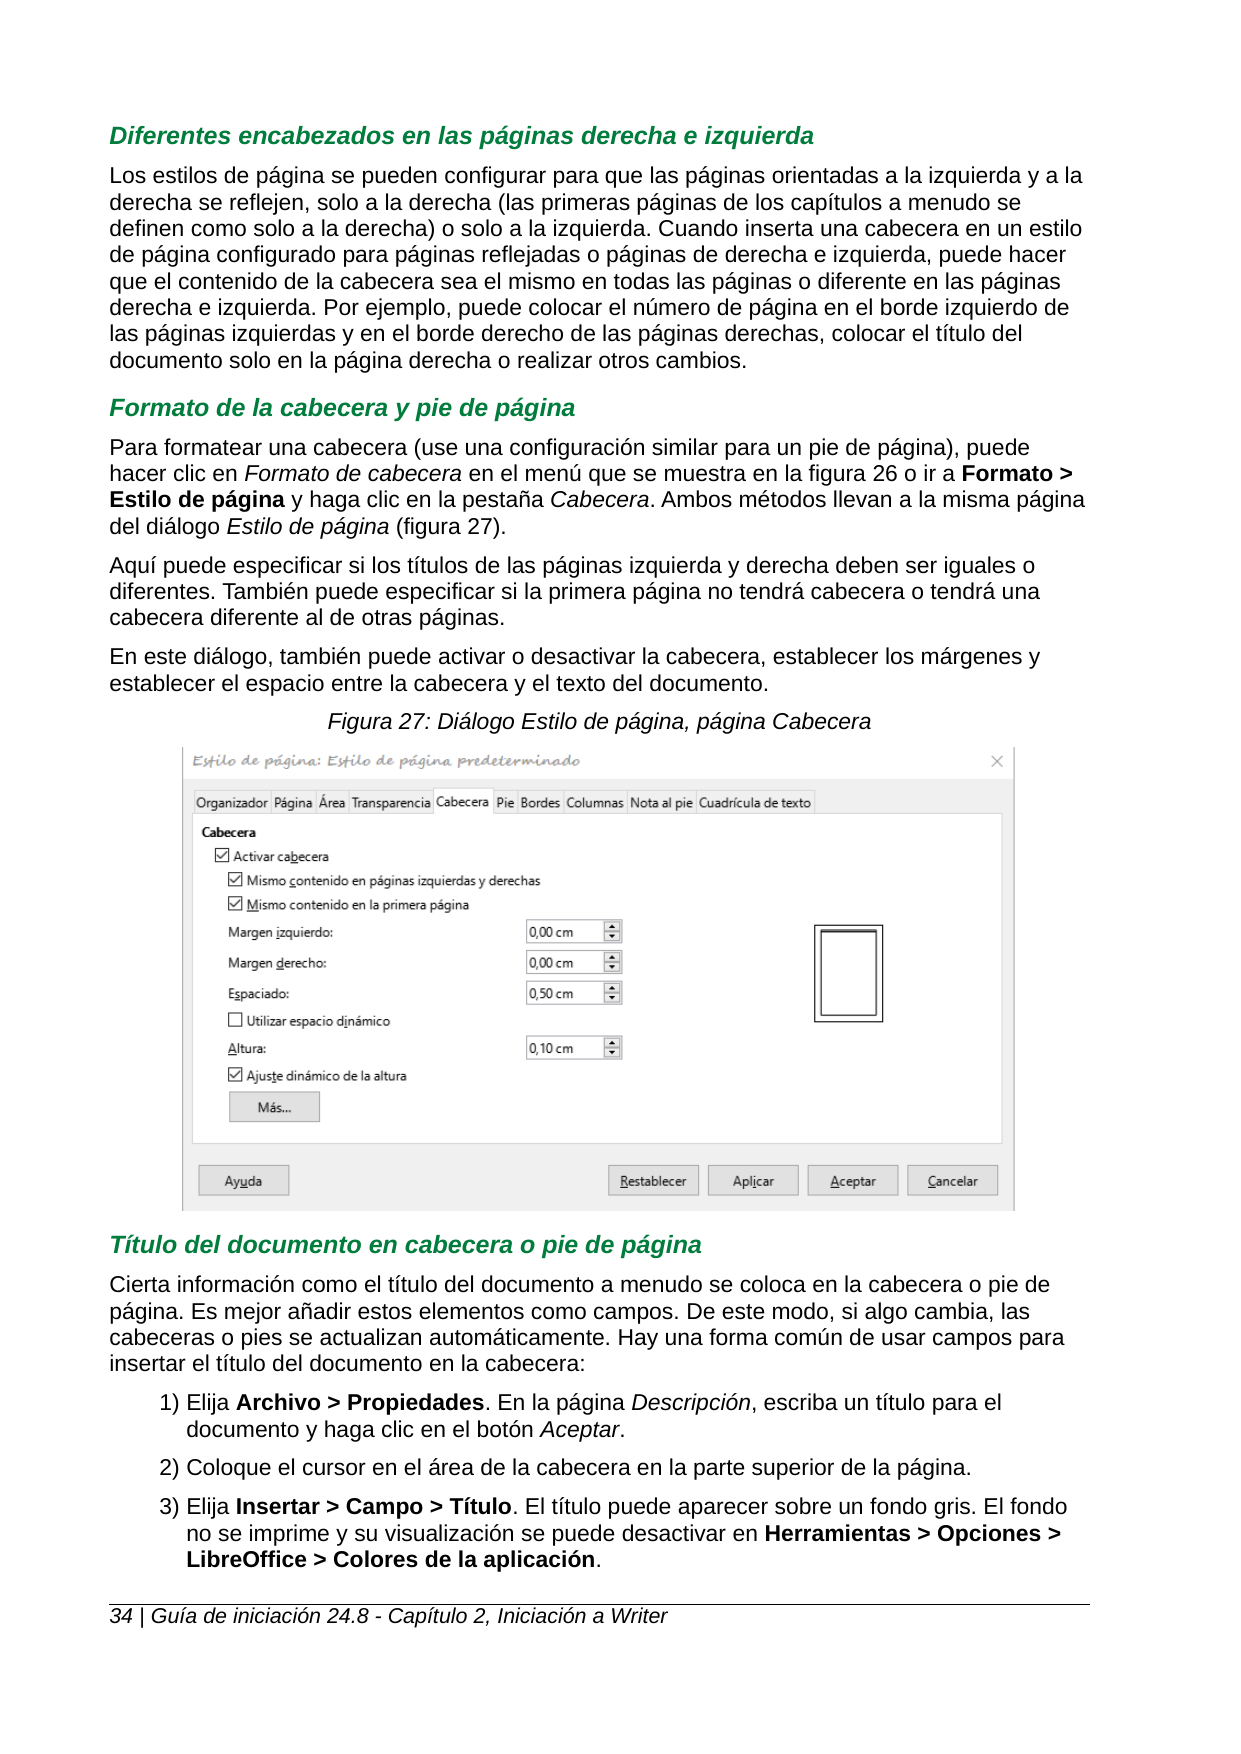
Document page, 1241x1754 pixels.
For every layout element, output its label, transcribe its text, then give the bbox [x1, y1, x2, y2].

text Aquí puede especificar si los títulos de las páginas izquierda y derecha deben ser iguales o diferentes. También puede especificar si la primera página no tendrá cabecera o tendrá una cabecera diferente al de otras páginas. [109, 552, 1090, 631]
subtitle Título del documento en cabecera o pie de página [109, 1230, 1090, 1259]
list Elija Archivo > Propiedades. En la página Descripción, escriba un título para el documento y haga clic en el botón Aceptar. [186, 1389, 1090, 1442]
text En este diálogo, también puede activar o desactivar la cabecera, establecer los márgenes y establecer el espacio entre la cabecera y el texto del documento. [109, 643, 1090, 696]
text Los estilos de página se pueden configurar para que las páginas orientadas a la izquierda y a la derecha se reflejen, solo a la derecha (las primeras páginas de los capítulos a menudo se definen como solo a la derecha) o solo a la izquierda. Cuando inserta una cabecera en un estilo de página configurado para páginas reflejadas o páginas de derecha e izquierda, puede hacer que el contenido de la cabecera sea el mismo en todas las páginas o diferente en las páginas derecha e izquierda. Por ejemplo, puede colocar el número de página en el borde izquierdo de las páginas izquierdas y en el borde derecho de las páginas derechas, colocar el título del documento solo en la página derecha o realizar otros cambios. [109, 162, 1090, 373]
list Elija Insertar > Campo > Título. El título puede aparecer sobre un fondo gris. El fondo no se imprime y su visualización se puede desactivar en Herramientas > Opciones > LibreOffice > Colores de la aplicación. [186, 1493, 1090, 1572]
text Figura 27: Diálogo Estilo de página, página Cabecera [182, 708, 1017, 735]
picture [181, 747, 1018, 1211]
text Para formatear una cabecera (use una configuración similar para un pie de página), puede hacer clic en Formato de cabecera en el menú que se muestra en la figura 26 o ir a Formato > Estilo de página y haga clic en la pestaña Cabecera. Ambos métodos llevan a la misma página del diálogo Estilo de página (figura 27). [109, 434, 1090, 539]
list Cierta información como el título del documento a menudo se coloca en la cabecera o pie de página. Es mejor añadir estos elementos como campos. De este modo, si algo cambia, las cabeceras o pies se actualizan automáticamente. Hay una forma común de usar campos para insertar el título del documento en la cabecera: [109, 1271, 1090, 1377]
list Coloque el cursor en el área de la cabecera en la parte superior de la página. [186, 1454, 1090, 1481]
subtitle Formato de la cabecera y pie de página [109, 392, 1090, 421]
subtitle Diferentes encabezados en las páginas derecha e izquierda [109, 121, 1090, 150]
